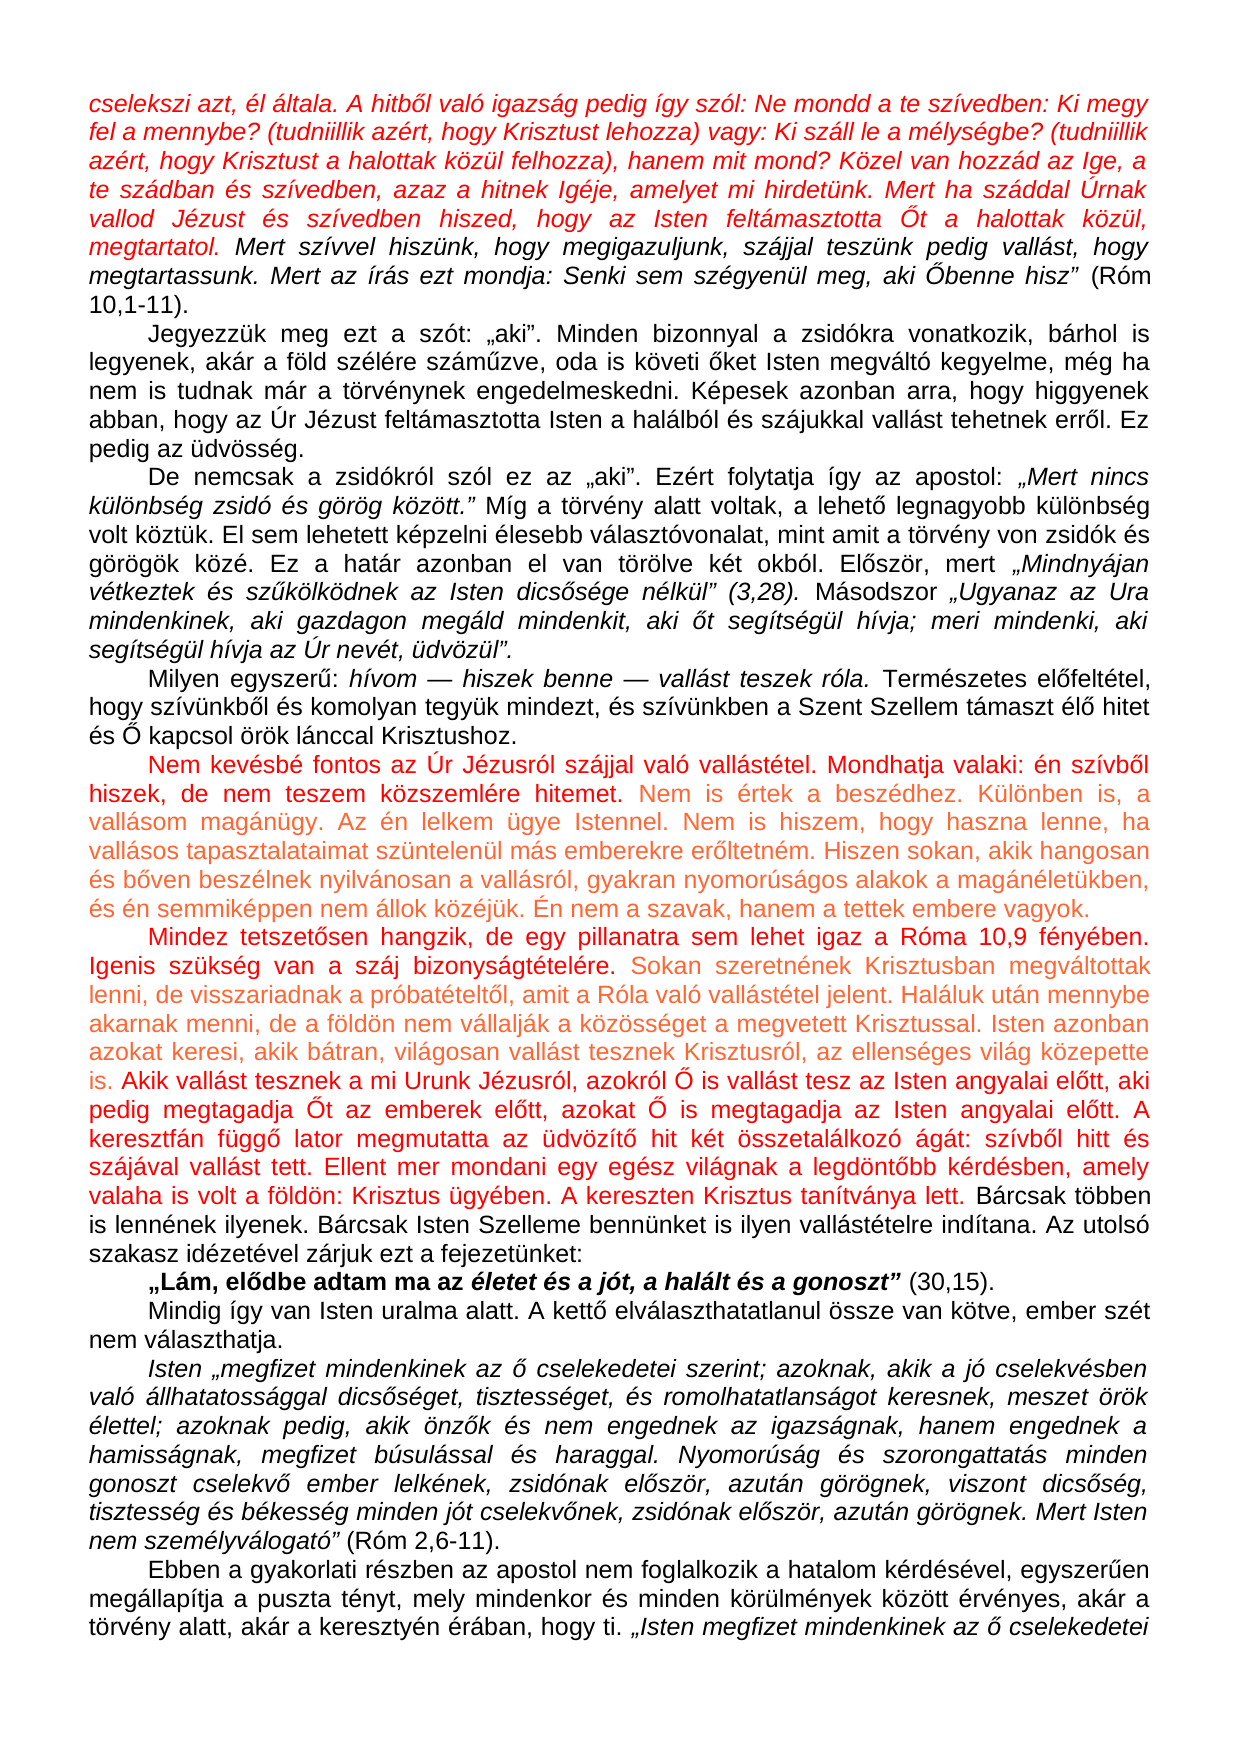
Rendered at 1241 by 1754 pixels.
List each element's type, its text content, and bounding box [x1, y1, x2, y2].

text „Lám, elődbe adtam ma az életet és a jót, a halált és a gonoszt” (30,15). [88, 1267, 1152, 1296]
text Nem kevésbé fontos az Úr Jézusról szájjal való vallástétel. Mondhatja valaki: én szívből hiszek, de nem teszem közszemlére hitemet. Nem is értek a beszédhez. Különben is, a vallásom magánügy. Az én lelkem ügye Istennel. Nem is hiszem, hogy haszna lenne, ha vallásos tapasztalataimat szüntelenül más emberekre erőltetném. Hiszen sokan, akik hangosan és bőven beszélnek nyilvánosan a vallásról, gyakran nyomorúságos alakok a magánéletükben, és én semmiképpen nem állok közéjük. Én nem a szavak, hanem a tettek embere vagyok. [88, 750, 1152, 922]
text De nemcsak a zsidókról szól ez az „aki”. Ezért folytatja így az apostol: „Mert nincs különbség zsidó és görög között.” Míg a törvény alatt voltak, a lehető legnagyobb különbség volt köztük. El sem lehetett képzelni élesebb választóvonalat, mint amit a törvény von zsidók és görögök közé. Ez a határ azonban el van törölve két okból. Először, mert „Mindnyájan vétkeztek és szűkölködnek az Isten dicsősége nélkül” (3,28). Másodszor „Ugyanaz az Ura mindenkinek, aki gazdagon megáld mindenkit, aki őt segítségül hívja; meri mindenki, aki segítségül hívja az Úr nevét, üdvözül”. [88, 462, 1152, 663]
text Isten „megfizet mindenkinek az ő cselekedetei szerint; azoknak, akik a jó cselekvésben való állhatatossággal dicsőséget, tisztességet, és romolhatatlanságot keresnek, meszet örök élettel; azoknak pedig, akik önzők és nem engednek az igazságnak, hanem engednek a hamisságnak, megfizet búsulással és haraggal. Nyomorúság és szorongattatás minden gonoszt cselekvő ember lelkének, zsidónak először, azután görögnek, viszont dicsőség, tisztesség és békesség minden jót cselekvőnek, zsidónak először, azután görögnek. Mert Isten nem személyválogató” (Róm 2,6-11). [88, 1353, 1152, 1555]
text Milyen egyszerű: hívom — hiszek benne — vallást teszek róla. Természetes előfeltétel, hogy szívünkből és komolyan tegyük mindezt, és szívünkben a Szent Szellem támaszt élő hitet és Ő kapcsol örök lánccal Krisztushoz. [88, 663, 1152, 750]
text Jegyezzük meg ezt a szót: „aki”. Minden bizonnyal a zsidókra vonatkozik, bárhol is legyenek, akár a föld szélére száműzve, oda is követi őket Isten megváltó kegyelme, még ha nem is tudnak már a törvénynek engedelmeskedni. Képesek azonban arra, hogy higgyenek abban, hogy az Úr Jézust feltámasztotta Isten a halálból és szájukkal vallást tehetnek erről. Ez pedig az üdvösség. [88, 318, 1152, 462]
text cselekszi azt, él általa. A hitből való igazság pedig így szól: Ne mondd a te szívedben: Ki megy fel a mennybe? (tudniillik azért, hogy Krisztust lehozza) vagy: Ki száll le a mélységbe? (tudniillik azért, hogy Krisztust a halottak közül felhozza), hanem mit mond? Közel van hozzád az Ige, a te szádban és szívedben, azaz a hitnek Igéje, amelyet mi hirdetünk. Mert ha száddal Úrnak vallod Jézust és szívedben hiszed, hogy az Isten feltámasztotta Őt a halottak közül, megtartatol. Mert szívvel hiszünk, hogy megigazuljunk, szájjal teszünk pedig vallást, hogy megtartassunk. Mert az írás ezt mondja: Senki sem szégyenül meg, aki Őbenne hisz” (Róm 10,1-11). [88, 88, 1152, 318]
text Ebben a gyakorlati részben az apostol nem foglalkozik a hatalom kérdésével, egyszerűen megállapítja a puszta tényt, mely mindenkor és minden körülmények között érvényes, akár a törvény alatt, akár a keresztyén érában, hogy ti. „Isten megfizet mindenkinek az ő cselekedetei [88, 1555, 1152, 1641]
text Mindig így van Isten uralma alatt. A kettő elválaszthatatlanul össze van kötve, ember szét nem választhatja. [88, 1296, 1152, 1353]
text Mindez tetszetősen hangzik, de egy pillanatra sem lehet igaz a Róma 10,9 fényében. Igenis szükség van a száj bizonyságtételére. Sokan szeretnének Krisztusban megváltottak lenni, de visszariadnak a próbatételtől, amit a Róla való vallástétel jelent. Haláluk után mennybe akarnak menni, de a földön nem vállalják a közösséget a megvetett Krisztussal. Isten azonban azokat keresi, akik bátran, világosan vallást tesznek Krisztusról, az ellenséges világ közepette is. Akik vallást tesznek a mi Urunk Jézusról, azokról Ő is vallást tesz az Isten angyalai előtt, aki pedig megtagadja Őt az emberek előtt, azokat Ő is megtagadja az Isten angyalai előtt. A keresztfán függő lator megmutatta az üdvözítő hit két összetalálkozó ágát: szívből hitt és szájával vallást tett. Ellent mer mondani egy egész világnak a legdöntőbb kérdésben, amely valaha is volt a földön: Krisztus ügyében. A kereszten Krisztus tanítványa lett. Bárcsak többen is lennének ilyenek. Bárcsak Isten Szelleme bennünket is ilyen vallástételre indítana. Az utolsó szakasz idézetével zárjuk ezt a fejezetünket: [88, 922, 1152, 1267]
